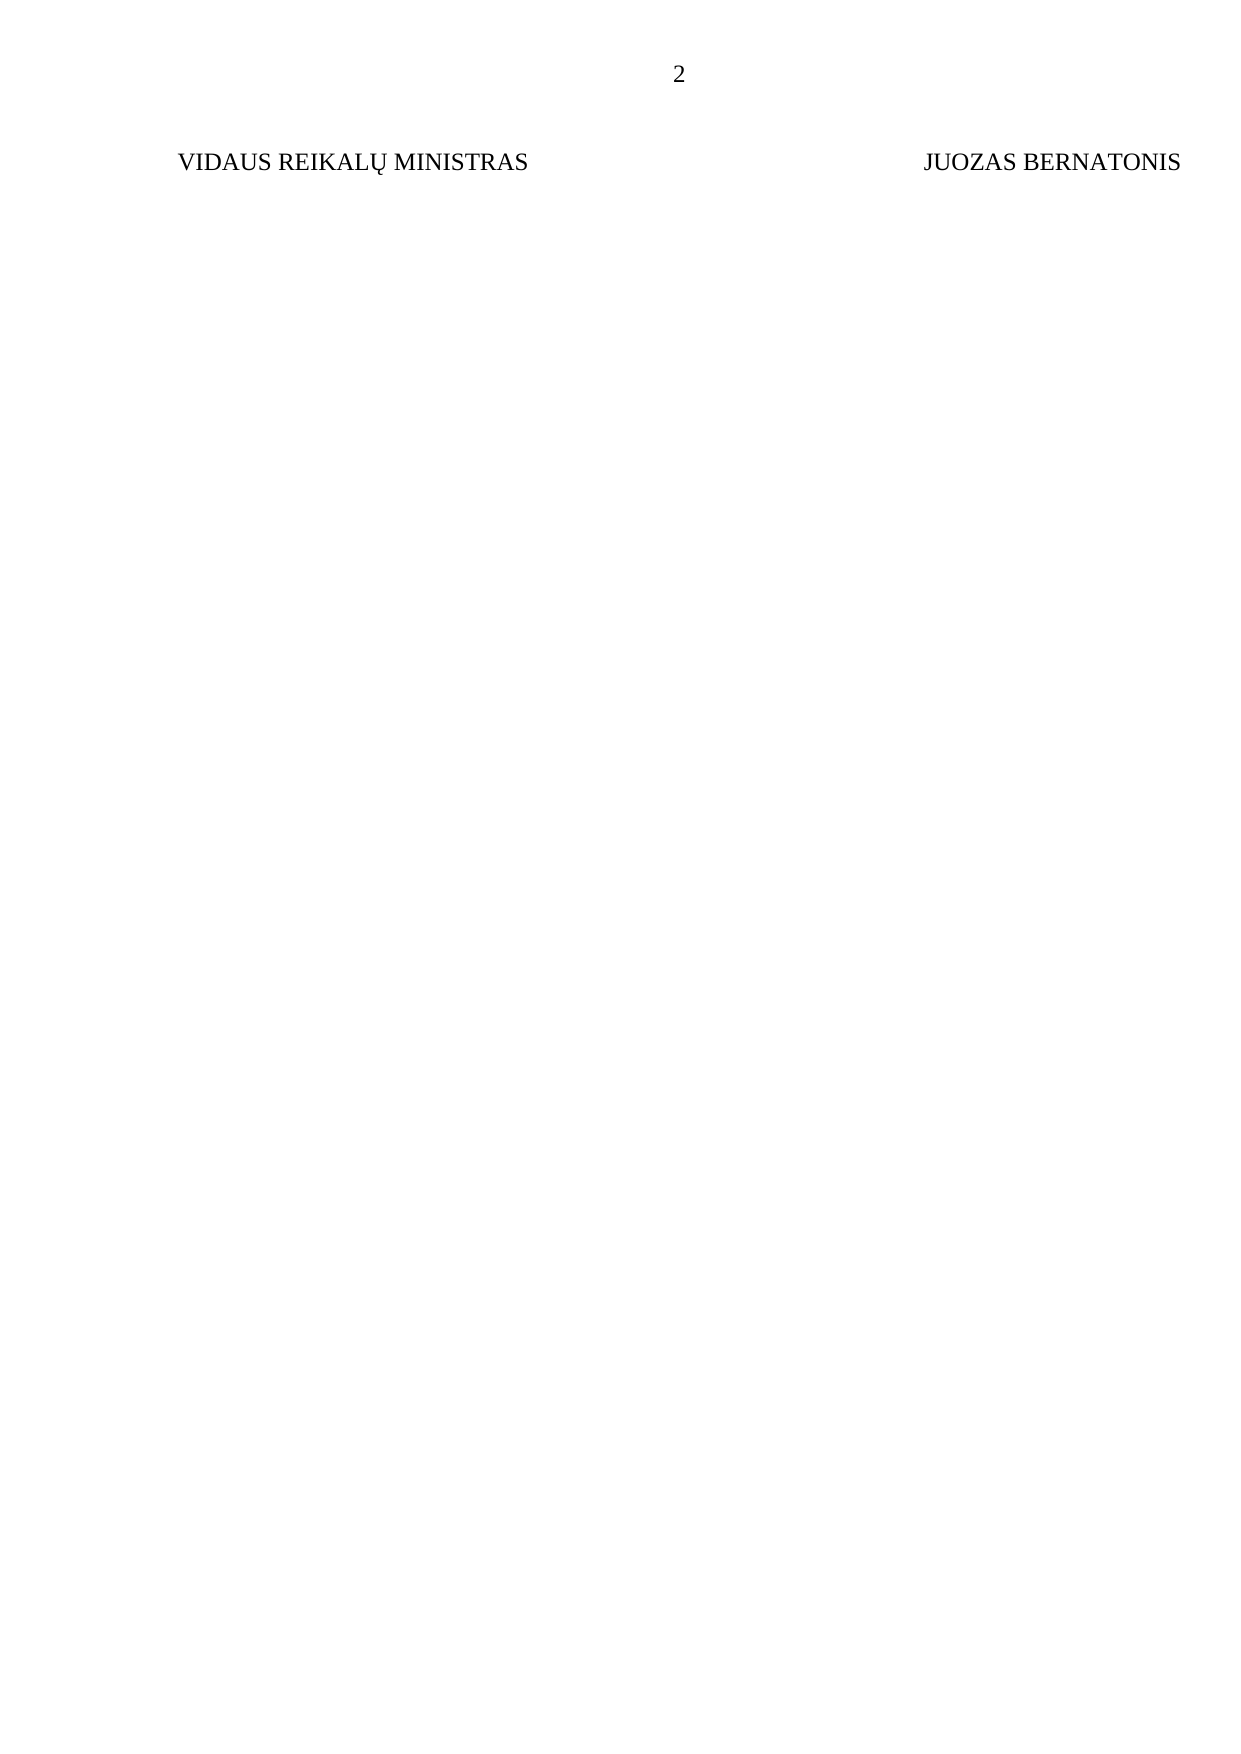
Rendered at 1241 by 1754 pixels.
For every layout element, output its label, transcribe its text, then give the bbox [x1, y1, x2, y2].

text VIDAUS REIKALŲ MINISTRAS JUOZAS BERNATONIS [177, 147, 1181, 176]
